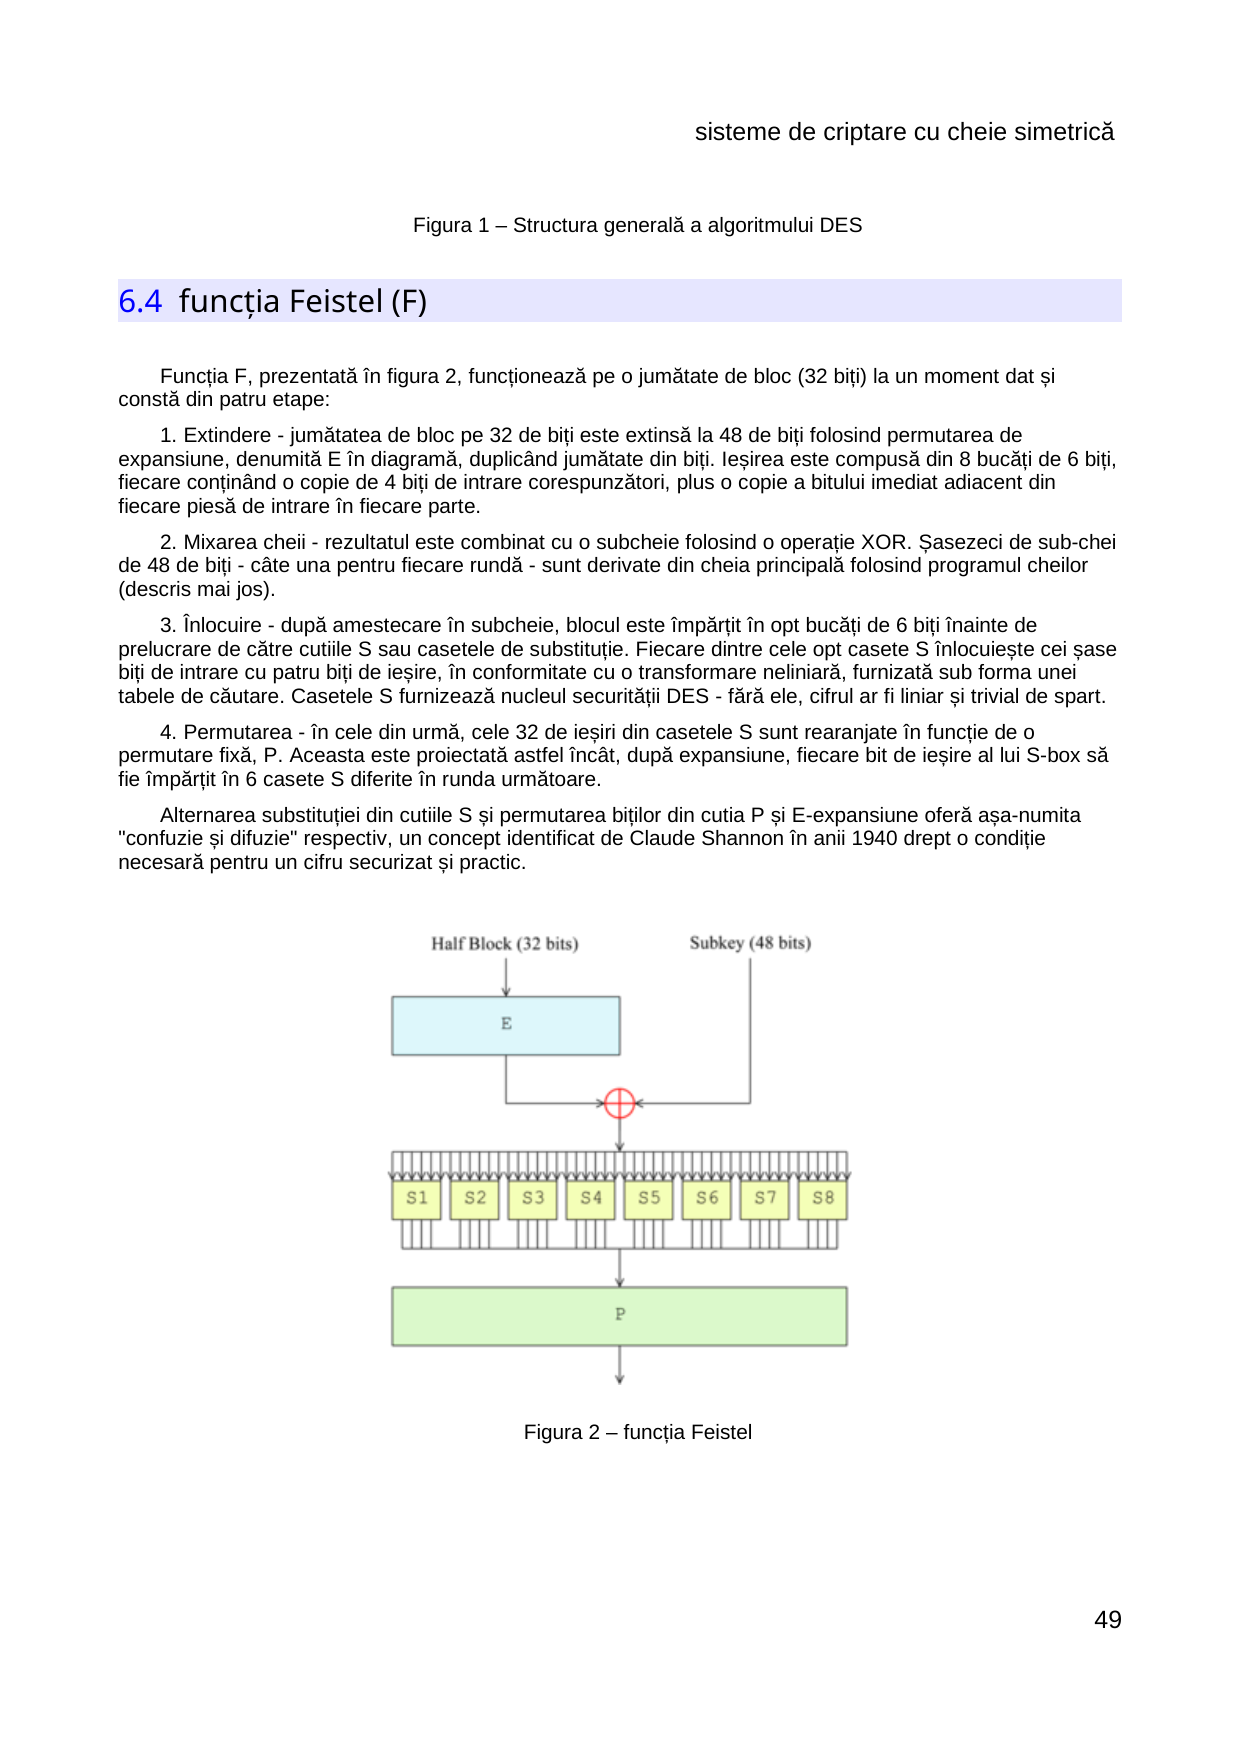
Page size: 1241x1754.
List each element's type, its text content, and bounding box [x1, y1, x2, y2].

text Figura 2 – funcția Feistel [118, 1421, 1122, 1444]
text 4. Permutarea - în cele din urmă, cele 32 de ieșiri din casetele S sunt rearanjate în funcție de o permutare fixă, P. Aceasta este proiectată astfel încât, după expansiune, fiecare bit de ieșire al lui S-box să fie împărțit în 6 casete S diferite în runda următoare. [118, 720, 1122, 791]
subtitle funcția Feistel (F) [118, 279, 1122, 322]
text 2. Mixarea cheii - rezultatul este combinat cu o subcheie folosind o operație XOR. Șasezeci de sub-chei de 48 de biți - câte una pentru fiecare rundă - sunt derivate din cheia principală folosind programul cheilor (descris mai jos). [118, 530, 1122, 601]
text Funcția F, prezentată în figura 2, funcționează pe o jumătate de bloc (32 biți) la un moment dat și constă din patru etape: [118, 364, 1122, 411]
text Figura 1 – Structura generală a algoritmului DES [118, 213, 1122, 237]
picture [385, 933, 855, 1385]
text 1. Extindere - jumătatea de bloc pe 32 de biți este extinsă la 48 de biți folosind permutarea de expansiune, denumită E în diagramă, duplicând jumătate din biți. Ieșirea este compusă din 8 bucăți de 6 biți, fiecare conținând o copie de 4 biți de intrare corespunzători, plus o copie a bitului imediat adiacent din fiecare piesă de intrare în fiecare parte. [118, 424, 1122, 518]
text 3. Înlocuire - după amestecare în subcheie, blocul este împărțit în opt bucăți de 6 biți înainte de prelucrare de către cutiile S sau casetele de substituție. Fiecare dintre cele opt casete S înlocuiește cei șase biți de intrare cu patru biți de ieșire, în conformitate cu o transformare neliniară, furnizată sub forma unei tabele de căutare. Casetele S furnizează nucleul securității DES - fără ele, cifrul ar fi liniar și trivial de spart. [118, 613, 1122, 708]
text Alternarea substituției din cutiile S și permutarea biților din cutia P și E-expansiune oferă așa-numita "confuzie și difuzie" respectiv, un concept identificat de Claude Shannon în anii 1940 drept o condiție necesară pentru un cifru securizat și practic. [118, 803, 1122, 874]
